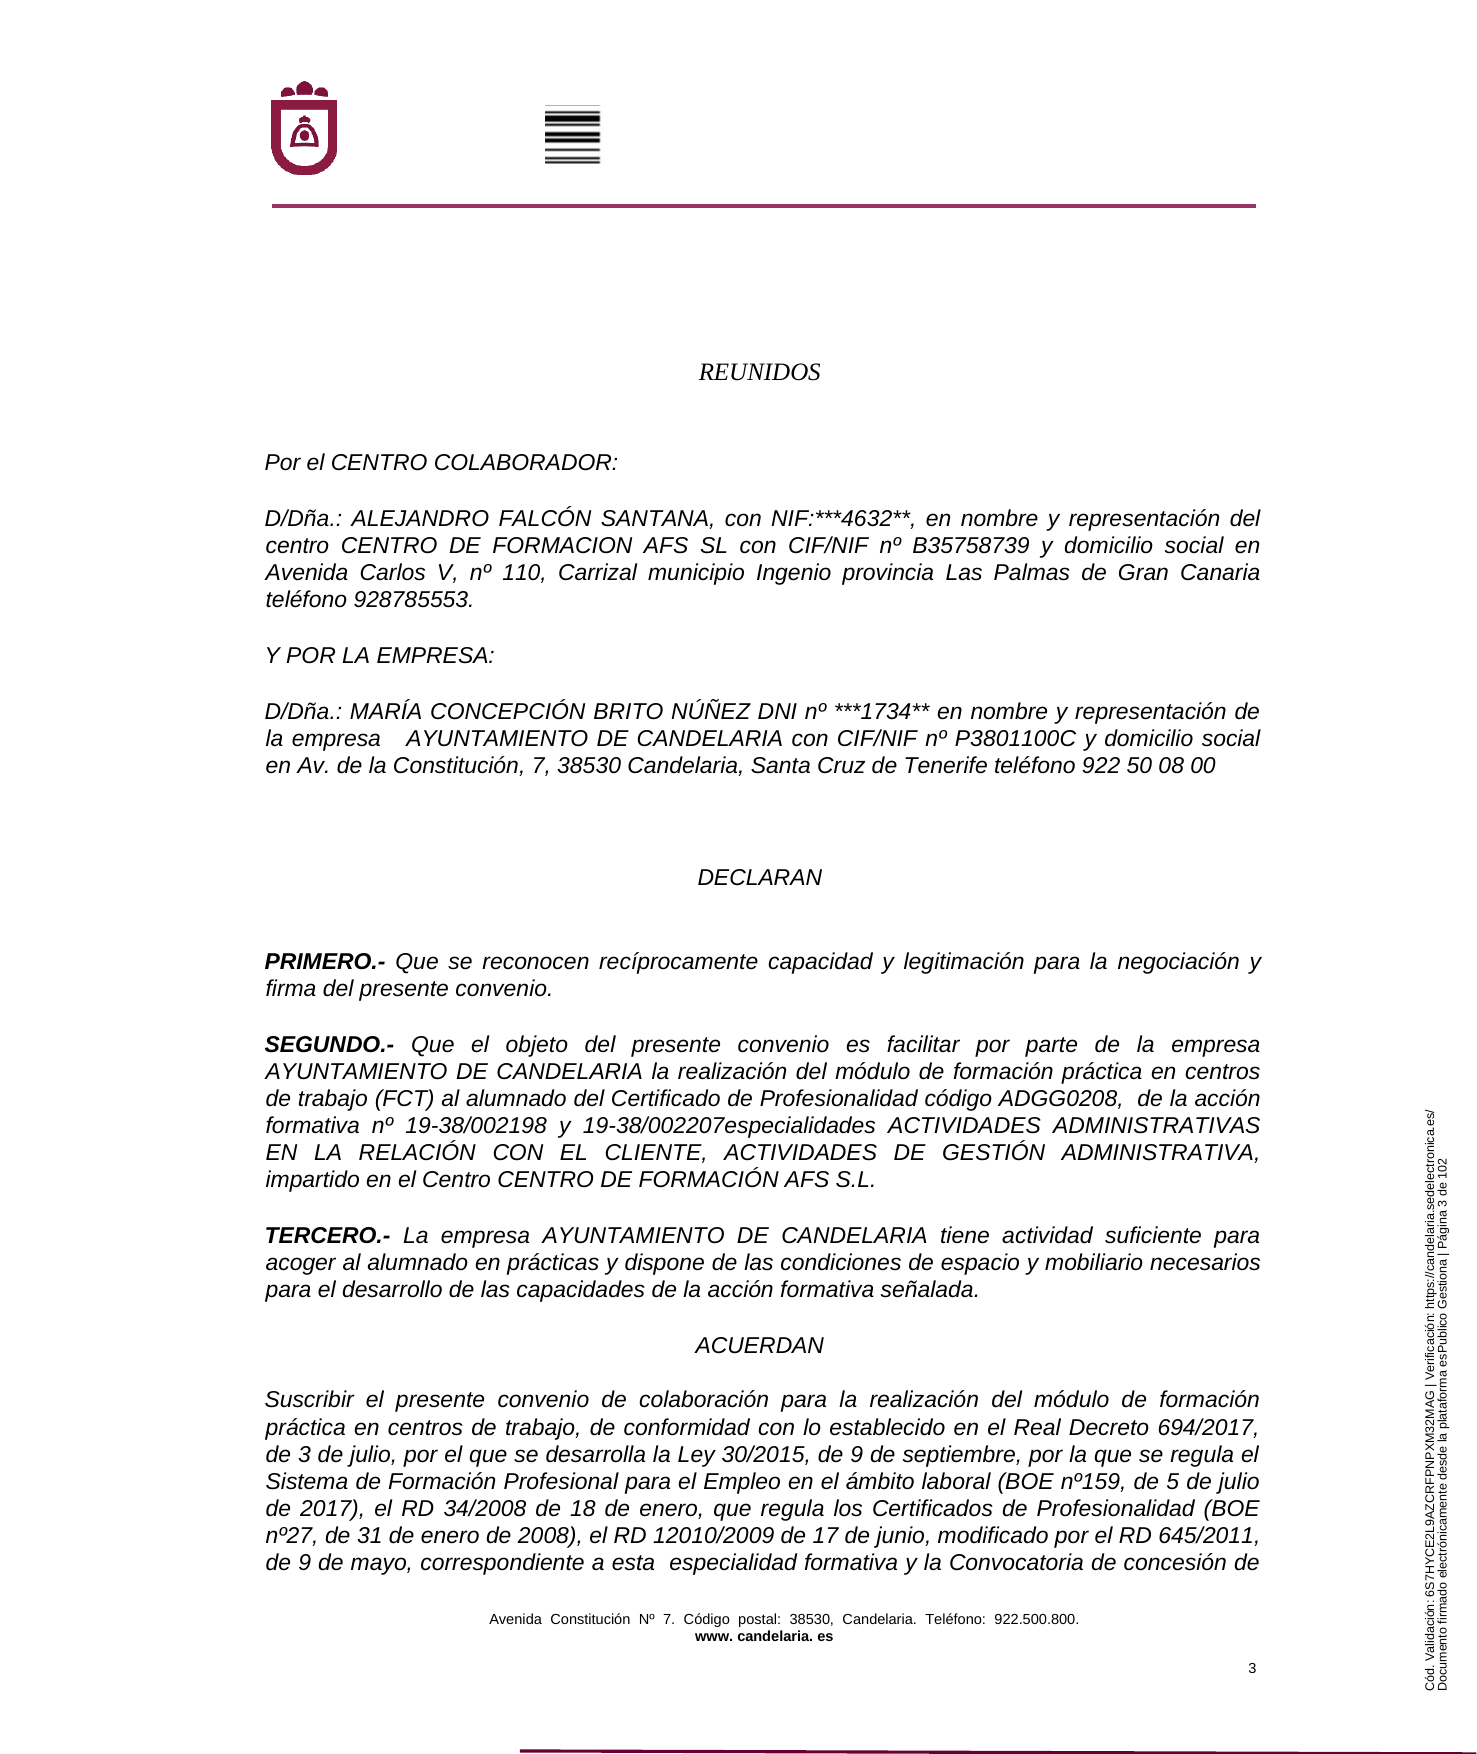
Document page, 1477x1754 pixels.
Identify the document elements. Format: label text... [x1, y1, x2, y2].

text Y POR LA EMPRESA: [264, 642, 1263, 668]
text SEGUNDO.- Que el objeto del presente convenio es facilitar por parte de la empresa AYUNTAMIENTO DE CANDELARIA la realización del módulo de formación práctica en centros de trabajo (FCT) al alumnado del Certificado de Profesionalidad código ADGG0208, de la acción formativa nº 19-38/002198 y 19-38/002207especialidades ACTIVIDADES ADMINISTRATIVAS EN LA RELACIÓN CON EL CLIENTE, ACTIVIDADES DE GESTIÓN ADMINISTRATIVA, impartido en el Centro CENTRO DE FORMACIÓN AFS S.L. [264, 1031, 1263, 1193]
text REUNIDOS [259, 357, 1269, 386]
text TERCERO.- La empresa AYUNTAMIENTO DE CANDELARIA tiene actividad suficiente para acoger al alumnado en prácticas y dispone de las condiciones de espacio y mobiliario necesarios para el desarrollo de las capacidades de la acción formativa señalada. [264, 1222, 1263, 1303]
text Por el CENTRO COLABORADOR: [264, 449, 1263, 476]
text DECLARAN [259, 864, 1269, 890]
text D/Dña.: ALEJANDRO FALCÓN SANTANA, con NIF:***4632**, en nombre y representación del centro CENTRO DE FORMACION AFS SL con CIF/NIF nº B35758739 y domicilio social en Avenida Carlos V, nº 110, Carrizal municipio Ingenio provincia Las Palmas de Gran Canaria teléfono 928785553. [264, 505, 1263, 612]
text ACUERDAN [259, 1332, 1269, 1358]
text D/Dña.: MARÍA CONCEPCIÓN BRITO NÚÑEZ DNI nº ***1734** en nombre y representación de la empresa AYUNTAMIENTO DE CANDELARIA con CIF/NIF nº P3801100C y domicilio social en Av. de la Constitución, 7, 38530 Candelaria, Santa Cruz de Tenerife teléfono 922 50 08 00 [264, 698, 1263, 778]
text PRIMERO.- Que se reconocen recíprocamente capacidad y legitimación para la negociación y firma del presente convenio. [264, 948, 1263, 1002]
text Suscribir el presente convenio de colaboración para la realización del módulo de formación práctica en centros de trabajo, de conformidad con lo establecido en el Real Decreto 694/2017, de 3 de julio, por el que se desarrolla la Ley 30/2015, de 9 de septiembre, por la que se regula el Sistema de Formación Profesional para el Empleo en el ámbito laboral (BOE nº159, de 5 de julio de 2017), el RD 34/2008 de 18 de enero, que regula los Certificados de Profesionalidad (BOE nº27, de 31 de enero de 2008), el RD 12010/2009 de 17 de junio, modificado por el RD 645/2011, de 9 de mayo, correspondiente a esta especialidad formativa y la Convocatoria de concesión de [264, 1386, 1263, 1575]
